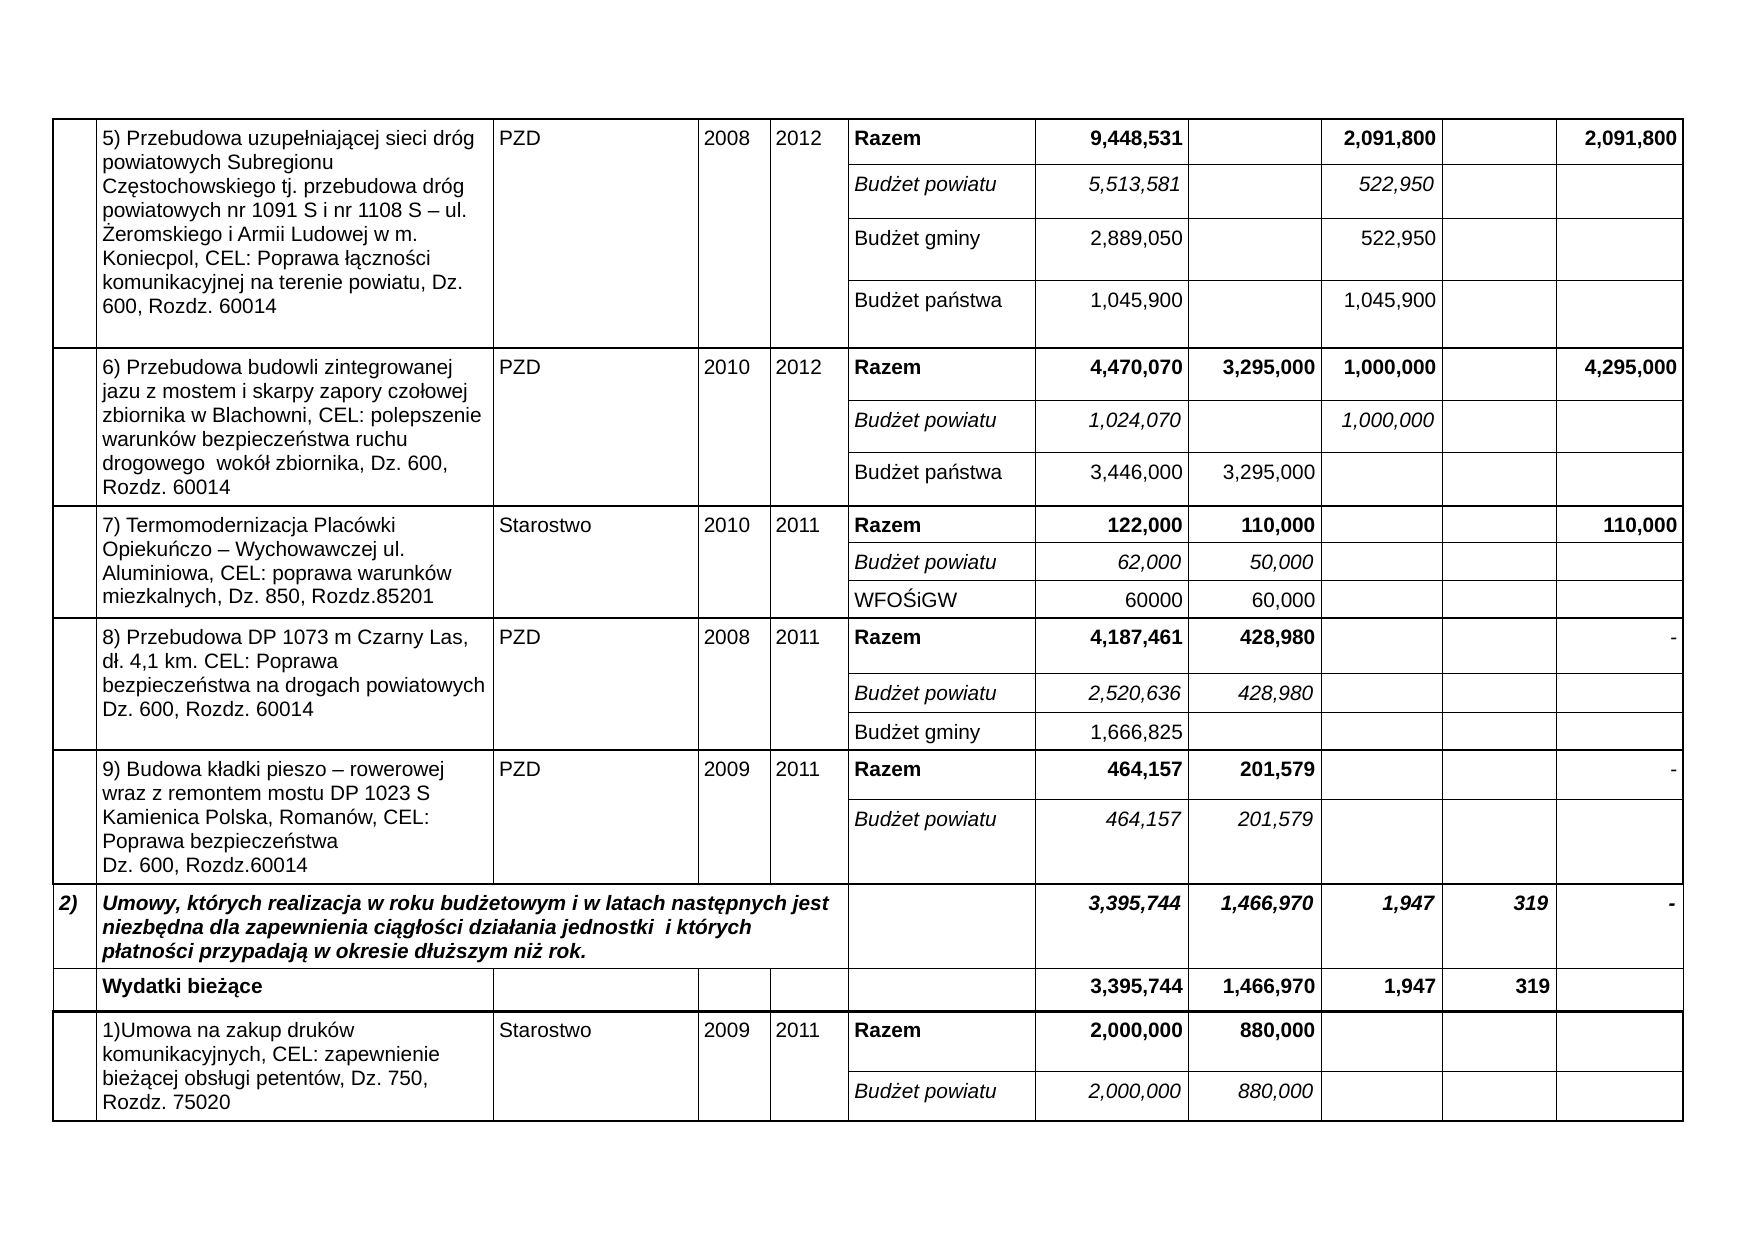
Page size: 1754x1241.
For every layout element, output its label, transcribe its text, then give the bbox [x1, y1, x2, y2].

table_cell [54, 120, 96, 347]
table_cell 3 395 744 [1036, 885, 1188, 968]
table_cell [54, 507, 96, 617]
table_cell [1443, 800, 1556, 883]
table_cell [1443, 1013, 1556, 1071]
table_cell [1557, 969, 1683, 1010]
table_cell 6) Przebudowa budowli zintegrowanej jazu z mostem i skarpy zapory czołowej zbiornika w Blachowni, CEL: polepszenie warunków bezpieczeństwa ruchu drogowego wokół zbiornika, Dz. 600, Rozdz. 60014 [97, 349, 493, 504]
table_cell [1443, 120, 1556, 164]
table_cell [1189, 281, 1321, 347]
table_cell 5 513 581 [1036, 165, 1188, 218]
table_cell Budżet powiatu [849, 401, 1035, 452]
table_cell 1 947 [1322, 885, 1442, 968]
table_cell [1557, 713, 1682, 749]
table_cell 2 091 800 [1322, 120, 1442, 164]
table_cell 319 [1443, 885, 1556, 968]
table_cell [54, 751, 96, 883]
table_cell 1)Umowa na zakup druków komunikacyjnych, CEL: zapewnienie bieżącej obsługi petentów, Dz. 750, Rozdz. 75020 [97, 1013, 493, 1120]
table_cell 428 980 [1189, 619, 1321, 673]
table_cell Razem [849, 507, 1035, 542]
table_cell [494, 969, 698, 1010]
table_cell Razem [849, 751, 1035, 799]
table_cell [1557, 1072, 1682, 1120]
table_cell 2010 [699, 507, 770, 617]
table_cell 201 579 [1189, 751, 1321, 799]
table_cell [1557, 543, 1682, 579]
table_cell [1322, 713, 1442, 749]
table_cell Razem [849, 1013, 1035, 1071]
table_cell 5) Przebudowa uzupełniającej sieci dróg powiatowych Subregionu Częstochowskiego tj. przebudowa dróg powiatowych nr 1091 S i nr 1108 S – ul. Żeromskiego i Armii Ludowej w m. Koniecpol, CEL: Poprawa łączności komunikacyjnej na terenie powiatu, Dz. 600, Rozdz. 60014 [97, 120, 493, 347]
table_cell [1443, 1072, 1556, 1120]
table_cell 2011 [771, 1013, 848, 1120]
table_cell [1322, 453, 1442, 504]
table_cell 8) Przebudowa DP 1073 m Czarny Las, dł. 4,1 km. CEL: Poprawa bezpieczeństwa na drogach powiatowych Dz. 600, Rozdz. 60014 [97, 619, 493, 749]
table_cell PZD [494, 349, 698, 504]
table_cell Budżet powiatu [849, 800, 1035, 883]
table_cell [1443, 674, 1556, 712]
table_cell 2011 [771, 619, 848, 749]
table_cell [1443, 619, 1556, 673]
table_cell PZD [494, 120, 698, 347]
table_cell Razem [849, 619, 1035, 673]
table_cell [1443, 281, 1556, 347]
table_cell 2 000 000 [1036, 1072, 1188, 1120]
table_cell 4 295 000 [1557, 349, 1682, 400]
table_cell 2012 [771, 120, 848, 347]
table_cell Budżet powiatu [849, 1072, 1035, 1120]
table_cell 60 000 [1189, 581, 1321, 617]
table_cell Razem [849, 349, 1035, 400]
table_cell Budżet państwa [849, 453, 1035, 504]
table_cell 319 [1443, 969, 1556, 1010]
table_cell PZD [494, 619, 698, 749]
table_cell 2 889 050 [1036, 219, 1188, 280]
table_cell [1443, 751, 1556, 799]
table_cell [1557, 674, 1682, 712]
table_cell 1 045 900 [1036, 281, 1188, 347]
table_cell 110 000 [1557, 507, 1682, 542]
table_cell Budżet powiatu [849, 165, 1035, 218]
table_cell PZD [494, 751, 698, 883]
table_cell 1 466 970 [1189, 969, 1321, 1010]
table_cell 3 295 000 [1189, 453, 1321, 504]
table_cell [1189, 713, 1321, 749]
table_cell 62 000 [1036, 543, 1188, 579]
table_cell [1557, 165, 1682, 218]
table_cell 1 024 070 [1036, 401, 1188, 452]
table_cell 464 157 [1036, 751, 1188, 799]
table_cell 1 000 000 [1322, 401, 1442, 452]
table_cell [1443, 543, 1556, 579]
table_cell Wydatki bieżące [97, 969, 493, 1010]
table_cell [1443, 453, 1556, 504]
table_cell 110 000 [1189, 507, 1321, 542]
table_cell - [1557, 885, 1683, 968]
table_cell Starostwo [494, 1013, 698, 1120]
table_cell [1443, 349, 1556, 400]
table_cell 464 157 [1036, 800, 1188, 883]
table_cell [1322, 751, 1442, 799]
table_cell [1443, 401, 1556, 452]
table_cell Razem [849, 120, 1035, 164]
table_cell 7) Termomodernizacja Placówki Opiekuńczo – Wychowawczej ul. Aluminiowa, CEL: poprawa warunków miezkalnych, Dz. 850, Rozdz.85201 [97, 507, 493, 617]
table_cell [699, 969, 770, 1010]
table_cell [1189, 165, 1321, 218]
table_cell [1322, 1013, 1442, 1071]
table_cell [1557, 219, 1682, 280]
table_cell 1 947 [1322, 969, 1442, 1010]
table_cell [849, 885, 1035, 968]
table_cell [1443, 713, 1556, 749]
table_cell - [1557, 619, 1682, 673]
table_cell 3 295 000 [1189, 349, 1321, 400]
table_cell [1443, 581, 1556, 617]
table_cell Budżet gminy [849, 713, 1035, 749]
table_cell [1557, 281, 1682, 347]
table_cell [1322, 1072, 1442, 1120]
table_cell 2011 [771, 507, 848, 617]
table_cell 2) [54, 885, 96, 968]
table_cell 2 000 000 [1036, 1013, 1188, 1071]
table_cell Budżet powiatu [849, 543, 1035, 579]
table_cell Budżet powiatu [849, 674, 1035, 712]
table_cell [1557, 800, 1682, 883]
table_cell 522 950 [1322, 165, 1442, 218]
table_cell 2 091 800 [1557, 120, 1682, 164]
table_cell 1 666 825 [1036, 713, 1188, 749]
table_cell 2009 [699, 751, 770, 883]
table_cell 880 000 [1189, 1072, 1321, 1120]
table_cell [1443, 507, 1556, 542]
table_cell - [1557, 751, 1682, 799]
table_cell [1322, 543, 1442, 579]
table_cell [1557, 453, 1682, 504]
table_cell 880 000 [1189, 1013, 1321, 1071]
table_cell [54, 349, 96, 504]
table_cell [1557, 401, 1682, 452]
table_cell [1322, 619, 1442, 673]
table_cell Umowy, których realizacja w roku budżetowym i w latach następnych jest niezbędna dla zapewnienia ciągłości działania jednostki i których płatności przypadają w okresie dłuższym niż rok. [97, 885, 848, 968]
table_cell [1322, 581, 1442, 617]
table_cell 2010 [699, 349, 770, 504]
table_cell [849, 969, 1035, 1010]
table_cell [1322, 800, 1442, 883]
table_cell 1 045 900 [1322, 281, 1442, 347]
table_cell 2008 [699, 120, 770, 347]
table_cell [1443, 165, 1556, 218]
table_cell [1557, 1013, 1682, 1071]
table_cell 2 520 636 [1036, 674, 1188, 712]
table_cell 3 395 744 [1036, 969, 1188, 1010]
table_cell 9) Budowa kładki pieszo – rowerowej wraz z remontem mostu DP 1023 S Kamienica Polska, Romanów, CEL: Poprawa bezpieczeństwa Dz. 600, Rozdz.60014 [97, 751, 493, 883]
table_cell [1322, 507, 1442, 542]
table_cell 2008 [699, 619, 770, 749]
table_cell 1 000 000 [1322, 349, 1442, 400]
table_cell Budżet gminy [849, 219, 1035, 280]
table_cell 428 980 [1189, 674, 1321, 712]
table_cell [54, 619, 96, 749]
table_cell 2012 [771, 349, 848, 504]
table_cell [771, 969, 848, 1010]
table_cell 60000 [1036, 581, 1188, 617]
table_cell WFOŚiGW [849, 581, 1035, 617]
table_cell [1557, 581, 1682, 617]
table_cell 2011 [771, 751, 848, 883]
table_cell Starostwo [494, 507, 698, 617]
table_cell [1443, 219, 1556, 280]
table_cell [1189, 219, 1321, 280]
table_cell [1189, 120, 1321, 164]
table_cell 4 187 461 [1036, 619, 1188, 673]
table_cell 4 470 070 [1036, 349, 1188, 400]
table_cell Budżet państwa [849, 281, 1035, 347]
table_cell [1322, 674, 1442, 712]
table_cell [54, 1013, 96, 1120]
table_cell 1 466 970 [1189, 885, 1321, 968]
table_cell [1189, 401, 1321, 452]
table_cell 122 000 [1036, 507, 1188, 542]
table_cell [54, 969, 96, 1010]
table_cell 201 579 [1189, 800, 1321, 883]
table_cell 9 448 531 [1036, 120, 1188, 164]
table_cell 3 446 000 [1036, 453, 1188, 504]
table_cell 2009 [699, 1013, 770, 1120]
table_cell 522 950 [1322, 219, 1442, 280]
table_cell 50 000 [1189, 543, 1321, 579]
